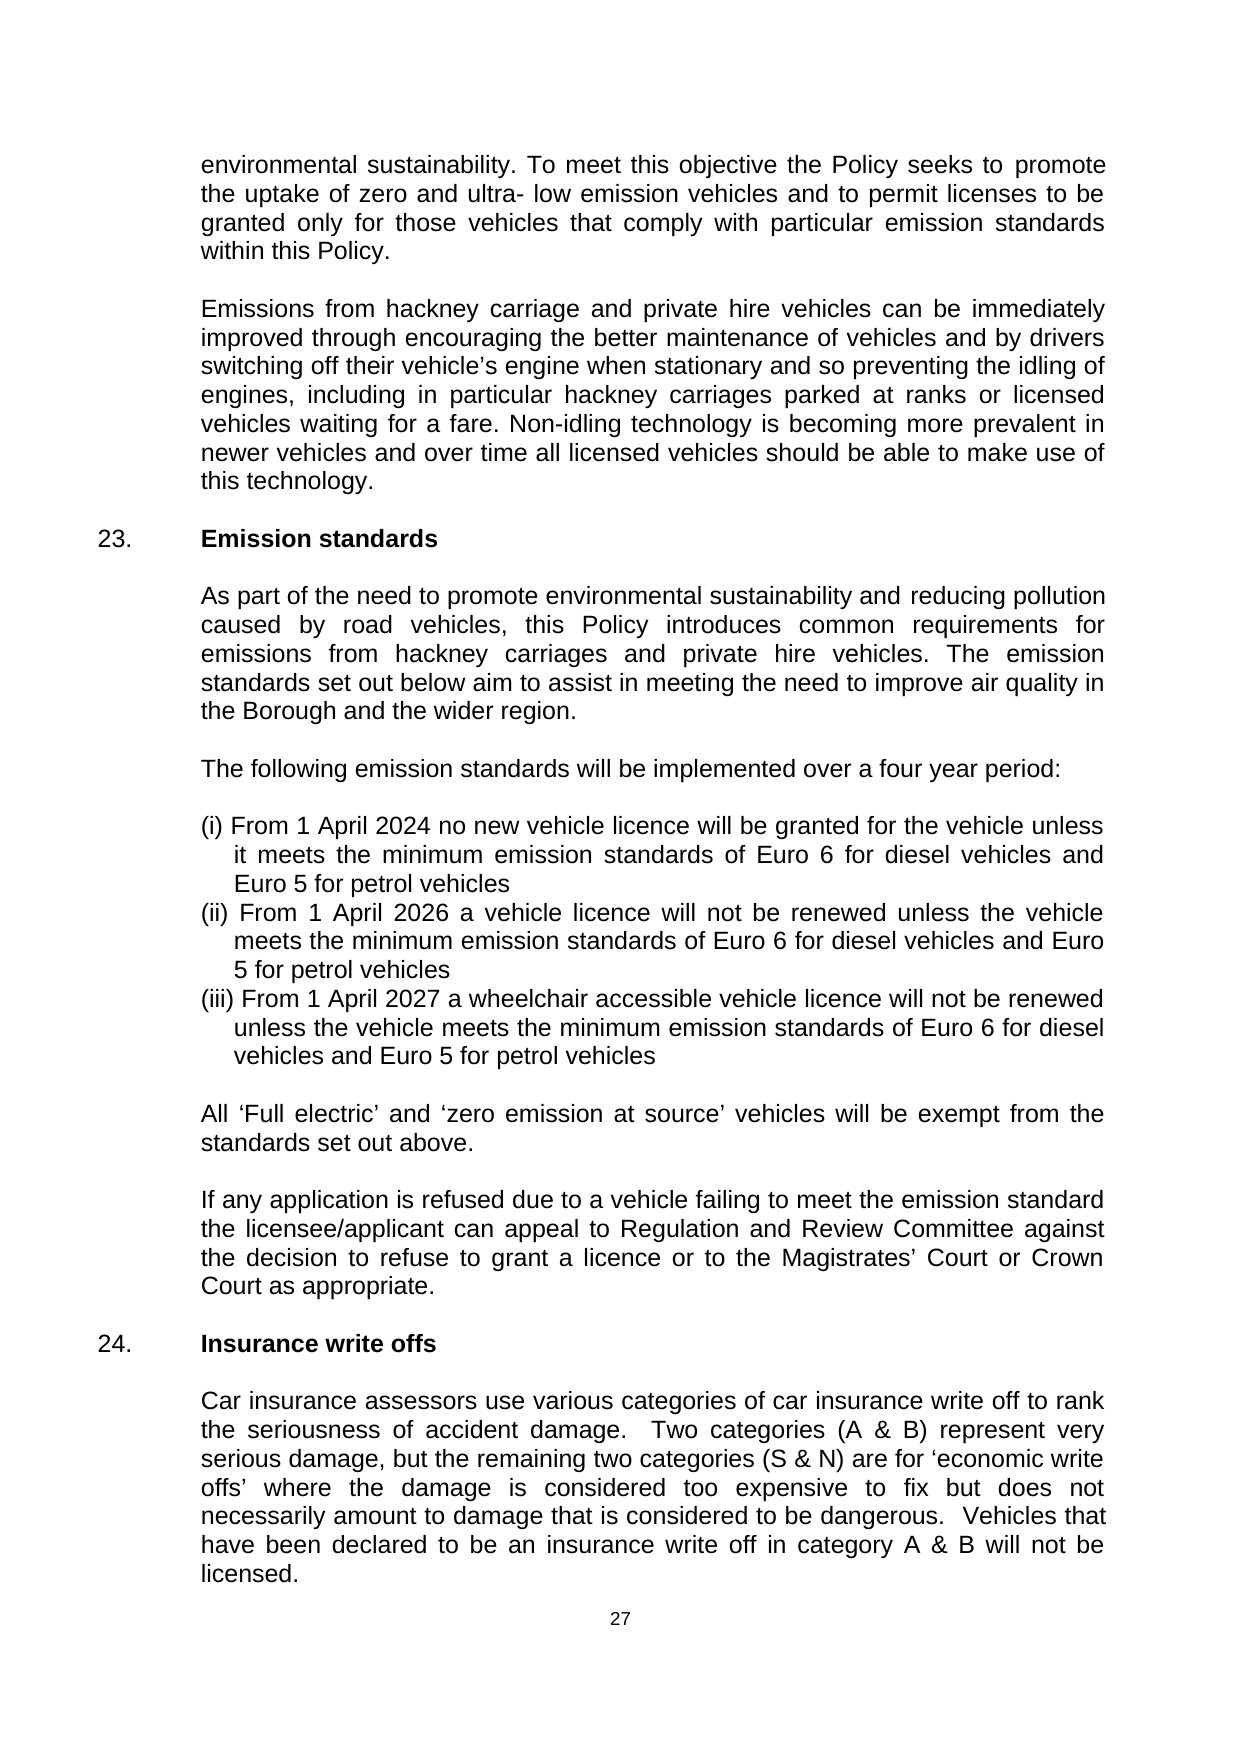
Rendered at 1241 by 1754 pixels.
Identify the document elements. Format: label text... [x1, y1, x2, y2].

table_cell [86, 150, 189, 294]
table_cell Emission standards As part of the need to promote environmental sustainability and reducing pollution caused by road vehicles, this Policy introduces common requirements for emissions from hackney carriages and private hire vehicles. The emission standards set out below aim to assist in meeting the need to improve air quality in the Borough and the wider region. The following emission standards will be implemented over a four year period: (i) From 1 April 2024 no new vehicle licence will be granted for the vehicle unless it meets the minimum emission standards of Euro 6 for diesel vehicles and Euro 5 for petrol vehicles (ii) From 1 April 2026 a vehicle licence will not be renewed unless the vehicle meets the minimum emission standards of Euro 6 for diesel vehicles and Euro 5 for petrol vehicles (iii) From 1 April 2027 a wheelchair accessible vehicle licence will not be renewed unless the vehicle meets the minimum emission standards of Euro 6 for diesel vehicles and Euro 5 for petrol vehicles All ‘Full electric’ and ‘zero emission at source’ vehicles will be exempt from the standards set out above. If any application is refused due to a vehicle failing to meet the emission standard the licensee/applicant can appeal to Regulation and Review Committee against the decision to refuse to grant a licence or to the Magistrates’ Court or Crown Court as appropriate. [189, 524, 1117, 1300]
table_cell 23. [86, 524, 189, 1300]
table_cell environmental sustainability. To meet this objective the Policy seeks to promote the uptake of zero and ultra- low emission vehicles and to permit licenses to be granted only for those vehicles that comply with particular emission standards within this Policy. [189, 150, 1117, 294]
table_cell Insurance write offs Car insurance assessors use various categories of car insurance write off to rank the seriousness of accident damage. Two categories (A & B) represent very serious damage, but the remaining two categories (S & N) are for ‘economic write offs’ where the damage is considered too expensive to fix but does not necessarily amount to damage that is considered to be dangerous. Vehicles that have been declared to be an insurance write off in category A & B will not be licensed. [189, 1300, 1117, 1603]
table_cell 24. [86, 1300, 189, 1603]
table_cell [86, 294, 189, 524]
table_cell Emissions from hackney carriage and private hire vehicles can be immediately improved through encouraging the better maintenance of vehicles and by drivers switching off their vehicle’s engine when stationary and so preventing the idling of engines, including in particular hackney carriages parked at ranks or licensed vehicles waiting for a fare. Non-idling technology is becoming more prevalent in newer vehicles and over time all licensed vehicles should be able to make use of this technology. [189, 294, 1117, 524]
